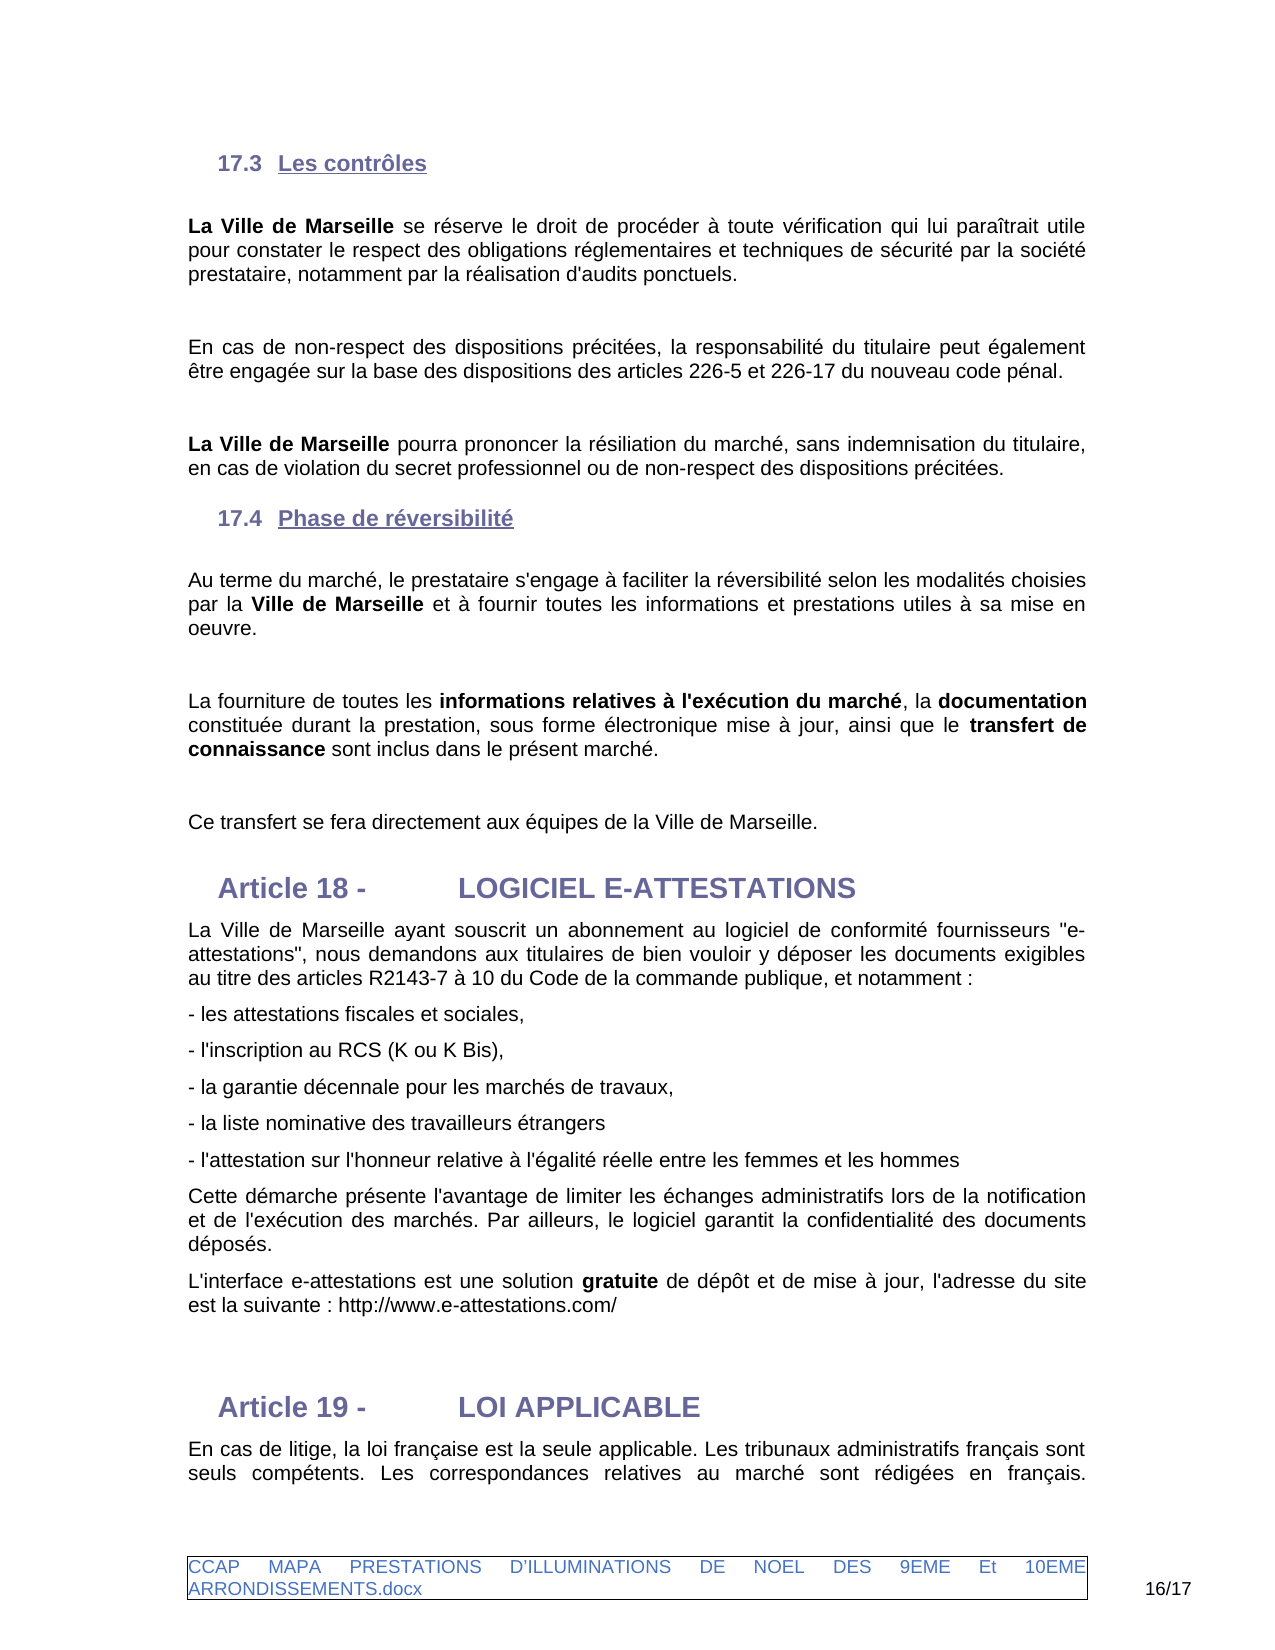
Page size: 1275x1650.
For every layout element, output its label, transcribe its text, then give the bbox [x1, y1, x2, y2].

text La Ville de Marseille ayant souscrit un abonnement au logiciel de conformité fournisseurs "e-attestations", nous demandons aux titulaires de bien vouloir y déposer les documents exigibles au titre des articles R2143-7 à 10 du Code de la commande publique, et notamment : [188, 917, 1087, 989]
text - l'inscription au RCS (K ou K Bis), [188, 1038, 1087, 1062]
text - les attestations fiscales et sociales, [188, 1002, 1087, 1026]
subtitle LOI APPLICABLE [188, 1390, 1087, 1424]
text La Ville de Marseille se réserve le droit de procéder à toute vérification qui lui paraîtrait utile pour constater le respect des obligations réglementaires et techniques de sécurité par la société prestataire, notamment par la réalisation d'audits ponctuels. [188, 214, 1087, 286]
subtitle LOGICIEL E-ATTESTATIONS [188, 871, 1087, 905]
text Ce transfert se fera directement aux équipes de la Ville de Marseille. [188, 810, 1087, 834]
text En cas de non-respect des dispositions précitées, la responsabilité du titulaire peut également être engagée sur la base des dispositions des articles 226-5 et 226-17 du nouveau code pénal. [188, 335, 1087, 383]
text La Ville de Marseille pourra prononcer la résiliation du marché, sans indemnisation du titulaire, en cas de violation du secret professionnel ou de non-respect des dispositions précitées. [188, 432, 1087, 479]
text - la liste nominative des travailleurs étrangers [188, 1111, 1087, 1135]
text Au terme du marché, le prestataire s'engage à faciliter la réversibilité selon les modalités choisies par la Ville de Marseille et à fournir toutes les informations et prestations utiles à sa mise en oeuvre. [188, 568, 1087, 640]
text - l'attestation sur l'honneur relative à l'égalité réelle entre les femmes et les hommes [188, 1148, 1087, 1172]
text La fourniture de toutes les informations relatives à l'exécution du marché, la documentation constituée durant la prestation, sous forme électronique mise à jour, ainsi que le transfert de connaissance sont inclus dans le présent marché. [188, 689, 1087, 761]
subtitle Phase de réversibilité [188, 504, 1087, 531]
subtitle Les contrôles [188, 150, 1087, 176]
text Cette démarche présente l'avantage de limiter les échanges administratifs lors de la notification et de l'exécution des marchés. Par ailleurs, le logiciel garantit la confidentialité des documents déposés. [188, 1184, 1087, 1256]
text L'interface e-attestations est une solution gratuite de dépôt et de mise à jour, l'adresse du site est la suivante : http://www.e-attestations.com/ [188, 1268, 1087, 1316]
text En cas de litige, la loi française est la seule applicable. Les tribunaux administratifs français sont seuls compétents. Les correspondances relatives au marché sont rédigées en français. [188, 1436, 1087, 1484]
text - la garantie décennale pour les marchés de travaux, [188, 1075, 1087, 1099]
